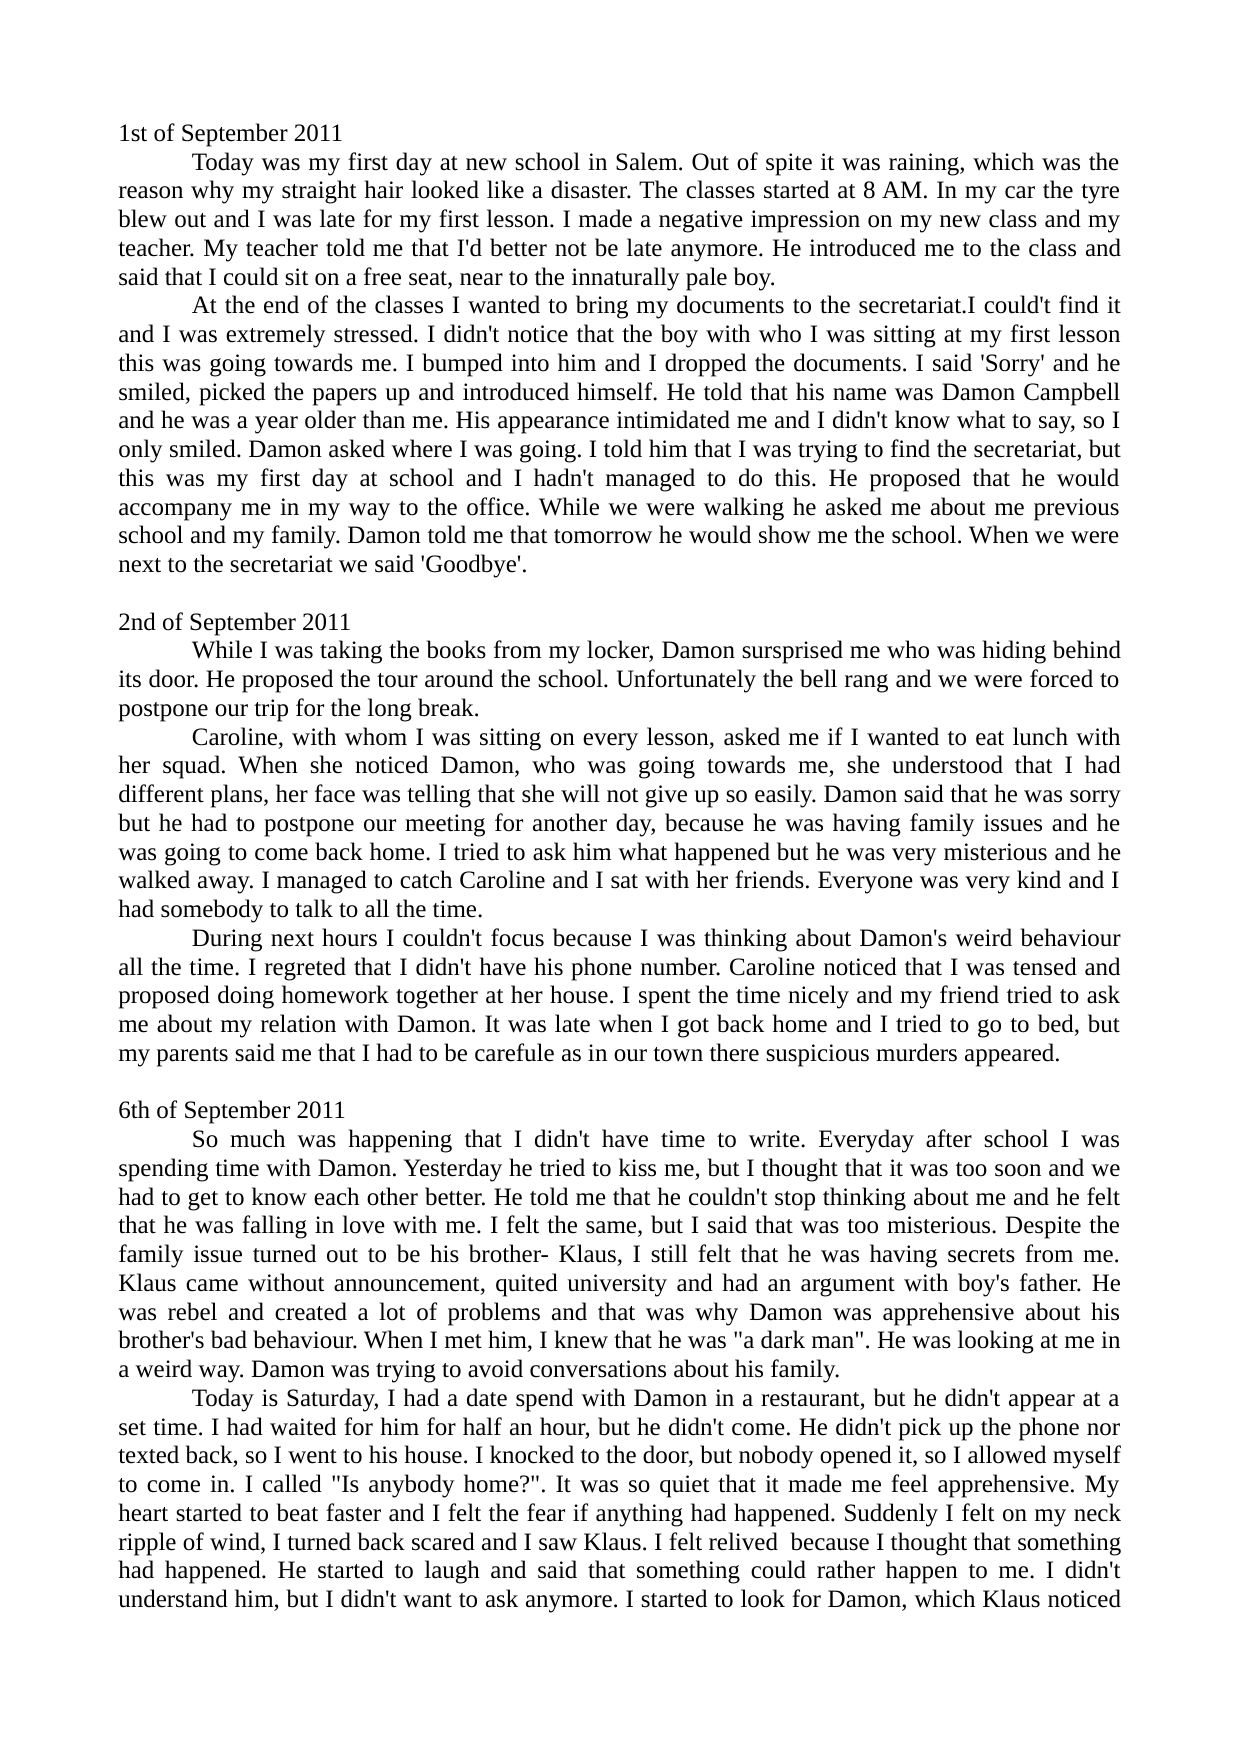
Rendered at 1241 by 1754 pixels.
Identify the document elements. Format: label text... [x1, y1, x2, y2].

text 6th of September 2011 [118, 1096, 1122, 1124]
text During next hours I couldn't focus because I was thinking about Damon's weird behaviour all the time. I regreted that I didn't have his phone number. Caroline noticed that I was tensed and proposed doing homework together at her house. I spent the time nicely and my friend tried to ask me about my relation with Damon. It was late when I got back home and I tried to go to bed, but my parents said me that I had to be carefule as in our town there suspicious murders appeared. [118, 923, 1122, 1067]
text So much was happening that I didn't have time to write. Everyday after school I was spending time with Damon. Yesterday he tried to kiss me, but I thought that it was too soon and we had to get to know each other better. He told me that he couldn't stop thinking about me and he felt that he was falling in love with me. I felt the same, but I said that was too misterious. Despite the family issue turned out to be his brother- Klaus, I still felt that he was having secrets from me. Klaus came without announcement, quited university and had an argument with boy's father. He was rebel and created a lot of problems and that was why Damon was apprehensive about his brother's bad behaviour. When I met him, I knew that he was "a dark man". He was looking at me in a weird way. Damon was trying to avoid conversations about his family. [118, 1124, 1122, 1383]
text 2nd of September 2011 [118, 607, 1122, 636]
text Caroline, with whom I was sitting on every lesson, asked me if I wanted to eat lunch with her squad. When she noticed Damon, who was going towards me, she understood that I had different plans, her face was telling that she will not give up so easily. Damon said that he was sorry but he had to postpone our meeting for another day, because he was having family issues and he was going to come back home. I tried to ask him what happened but he was very misterious and he walked away. I managed to catch Caroline and I sat with her friends. Everyone was very kind and I had somebody to talk to all the time. [118, 722, 1122, 923]
text While I was taking the books from my locker, Damon sursprised me who was hiding behind its door. He proposed the tour around the school. Unfortunately the bell rang and we were forced to postpone our trip for the long break. [118, 636, 1122, 722]
text 1st of September 2011 [118, 118, 1122, 147]
text Today is Saturday, I had a date spend with Damon in a restaurant, but he didn't appear at a set time. I had waited for him for half an hour, but he didn't come. He didn't pick up the phone nor texted back, so I went to his house. I knocked to the door, but nobody opened it, so I allowed myself to come in. I called "Is anybody home?". It was so quiet that it made me feel apprehensive. My heart started to beat faster and I felt the fear if anything had happened. Suddenly I felt on my neck ripple of wind, I turned back scared and I saw Klaus. I felt relived because I thought that something had happened. He started to laugh and said that something could rather happen to me. I didn't understand him, but I didn't want to ask anymore. I started to look for Damon, which Klaus noticed [118, 1383, 1122, 1613]
text At the end of the classes I wanted to bring my documents to the secretariat.I could't find it and I was extremely stressed. I didn't notice that the boy with who I was sitting at my first lesson this was going towards me. I bumped into him and I dropped the documents. I said 'Sorry' and he smiled, picked the papers up and introduced himself. He told that his name was Damon Campbell and he was a year older than me. His appearance intimidated me and I didn't know what to say, so I only smiled. Damon asked where I was going. I told him that I was trying to find the secretariat, but this was my first day at school and I hadn't managed to do this. He proposed that he would accompany me in my way to the office. While we were walking he asked me about me previous school and my family. Damon told me that tomorrow he would show me the school. When we were next to the secretariat we said 'Goodbye'. [118, 291, 1122, 578]
text Today was my first day at new school in Salem. Out of spite it was raining, which was the reason why my straight hair looked like a disaster. The classes started at 8 AM. In my car the tyre blew out and I was late for my first lesson. I made a negative impression on my new class and my teacher. My teacher told me that I'd better not be late anymore. He introduced me to the class and said that I could sit on a free seat, near to the innaturally pale boy. [118, 147, 1122, 291]
